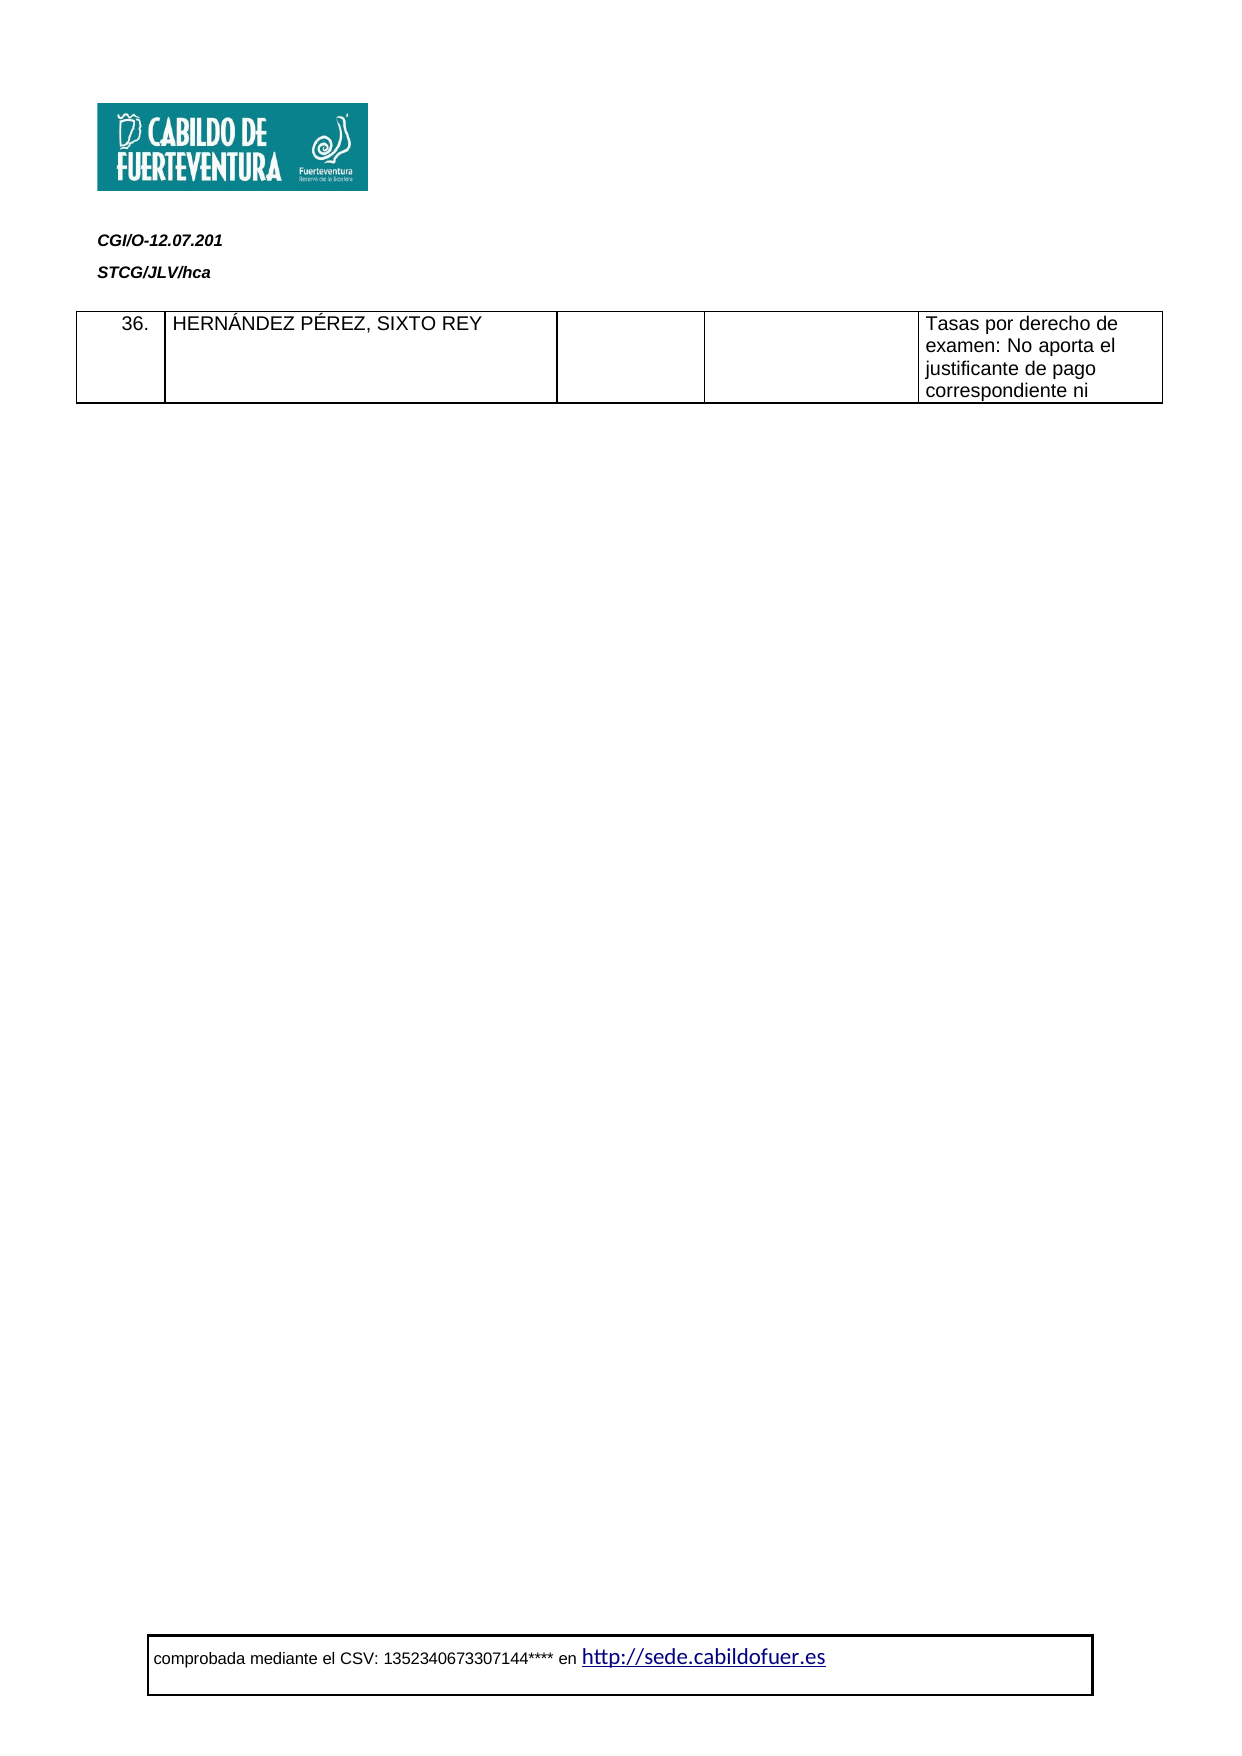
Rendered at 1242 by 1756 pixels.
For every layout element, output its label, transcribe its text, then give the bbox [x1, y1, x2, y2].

table_cell HERNÁNDEZ PÉREZ, SIXTO REY [166, 312, 556, 402]
table_cell 36. [77, 312, 164, 402]
table_cell [558, 312, 704, 402]
table_cell [705, 312, 918, 402]
table_cell Tasas por derecho de examen: No aporta el justificante de pago correspondiente ni [919, 312, 1162, 402]
